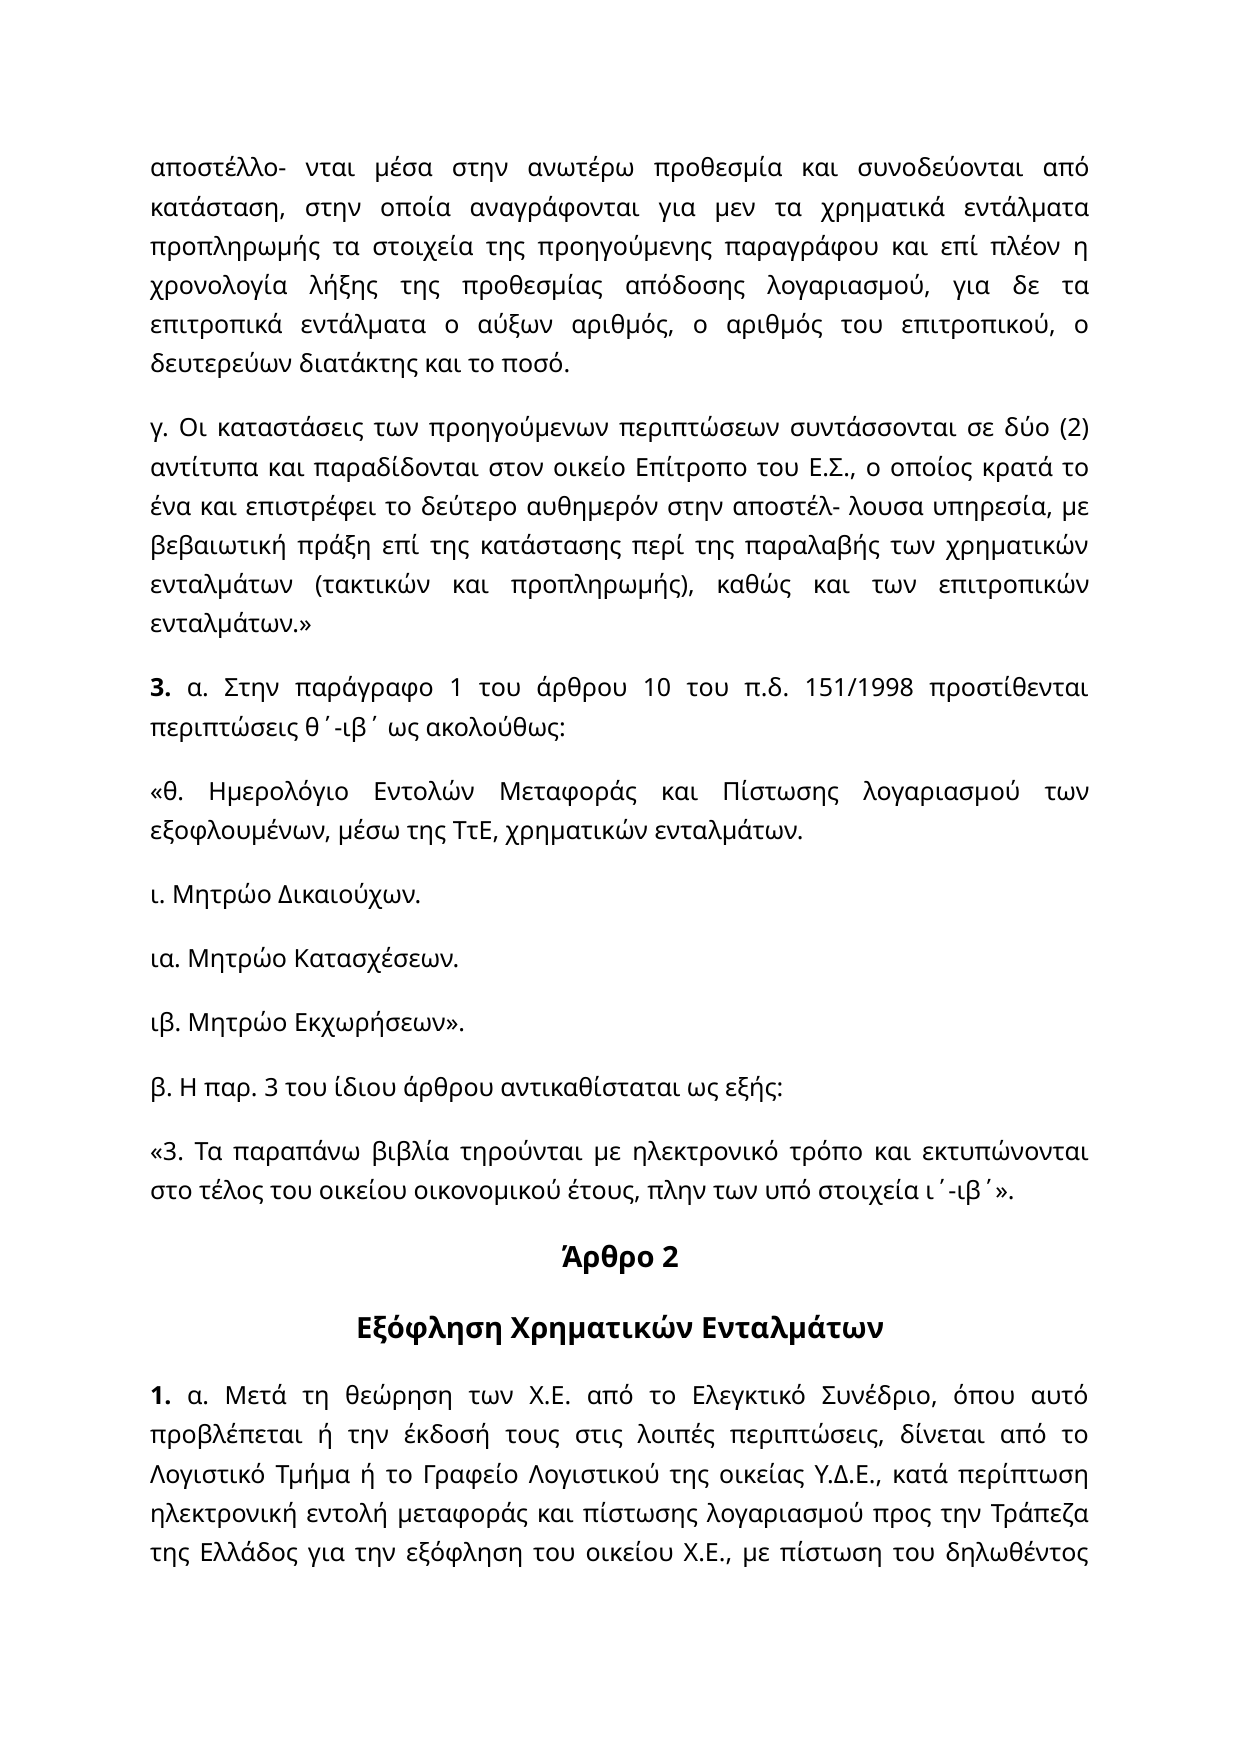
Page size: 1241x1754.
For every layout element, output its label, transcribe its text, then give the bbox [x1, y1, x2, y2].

subtitle Άρθρο 2 [150, 1237, 1090, 1276]
text ι. Μητρώο Δικαιούχων. [150, 877, 1090, 911]
text ιβ. Μητρώο Εκχωρήσεων». [150, 1005, 1090, 1039]
text αποστέλλο- νται μέσα στην ανωτέρω προθεσμία και συνοδεύονται από κατάσταση, στην οποία αναγράφονται για μεν τα χρηματικά εντάλματα προπληρωμής τα στοιχεία της προηγούμενης παραγράφου και επί πλέον η χρονολογία λήξης της προθεσμίας απόδοσης λογαριασμού, για δε τα επιτροπικά εντάλματα ο αύξων αριθμός, ο αριθμός του επιτροπικού, ο δευτερεύων διατάκτης και το ποσό. [150, 150, 1090, 380]
text «θ. Ημερολόγιο Εντολών Μεταφοράς και Πίστωσης λογαριασμού των εξοφλουμένων, μέσω της ΤτΕ, χρηματικών ενταλμάτων. [150, 773, 1090, 847]
text 1. α. Μετά τη θεώρηση των Χ.Ε. από το Ελεγκτικό Συνέδριο, όπου αυτό προβλέπεται ή την έκδοσή τους στις λοιπές περιπτώσεις, δίνεται από το Λογιστικό Τμήμα ή το Γραφείο Λογιστικού της οικείας Υ.Δ.Ε., κατά περίπτωση ηλεκτρονική εντολή μεταφοράς και πίστωσης λογαριασμού προς την Τράπεζα της Ελλάδος για την εξόφληση του οικείου Χ.Ε., με πίστωση του δηλωθέντος [150, 1378, 1090, 1569]
text β. Η παρ. 3 του ίδιου άρθρου αντικαθίσταται ως εξής: [150, 1069, 1090, 1103]
text γ. Οι καταστάσεις των προηγούμενων περιπτώσεων συντάσσονται σε δύο (2) αντίτυπα και παραδίδονται στον οικείο Επίτροπο του Ε.Σ., ο οποίος κρατά το ένα και επιστρέφει το δεύτερο αυθημερόν στην αποστέλ- λουσα υπηρεσία, με βεβαιωτική πράξη επί της κατάστασης περί της παραλαβής των χρηματικών ενταλμάτων (τακτικών και προπληρωμής), καθώς και των επιτροπικών ενταλμάτων.» [150, 410, 1090, 640]
text «3. Τα παραπάνω βιβλία τηρούνται με ηλεκτρονικό τρόπο και εκτυπώνονται στο τέλος του οικείου οικονομικού έτους, πλην των υπό στοιχεία ι΄-ιβ΄». [150, 1133, 1090, 1207]
subtitle Εξόφληση Χρηματικών Ενταλμάτων [150, 1307, 1090, 1347]
text ια. Μητρώο Κατασχέσεων. [150, 941, 1090, 975]
text 3. α. Στην παράγραφο 1 του άρθρου 10 του π.δ. 151/1998 προστίθενται περιπτώσεις θ΄-ιβ΄ ως ακολούθως: [150, 670, 1090, 743]
